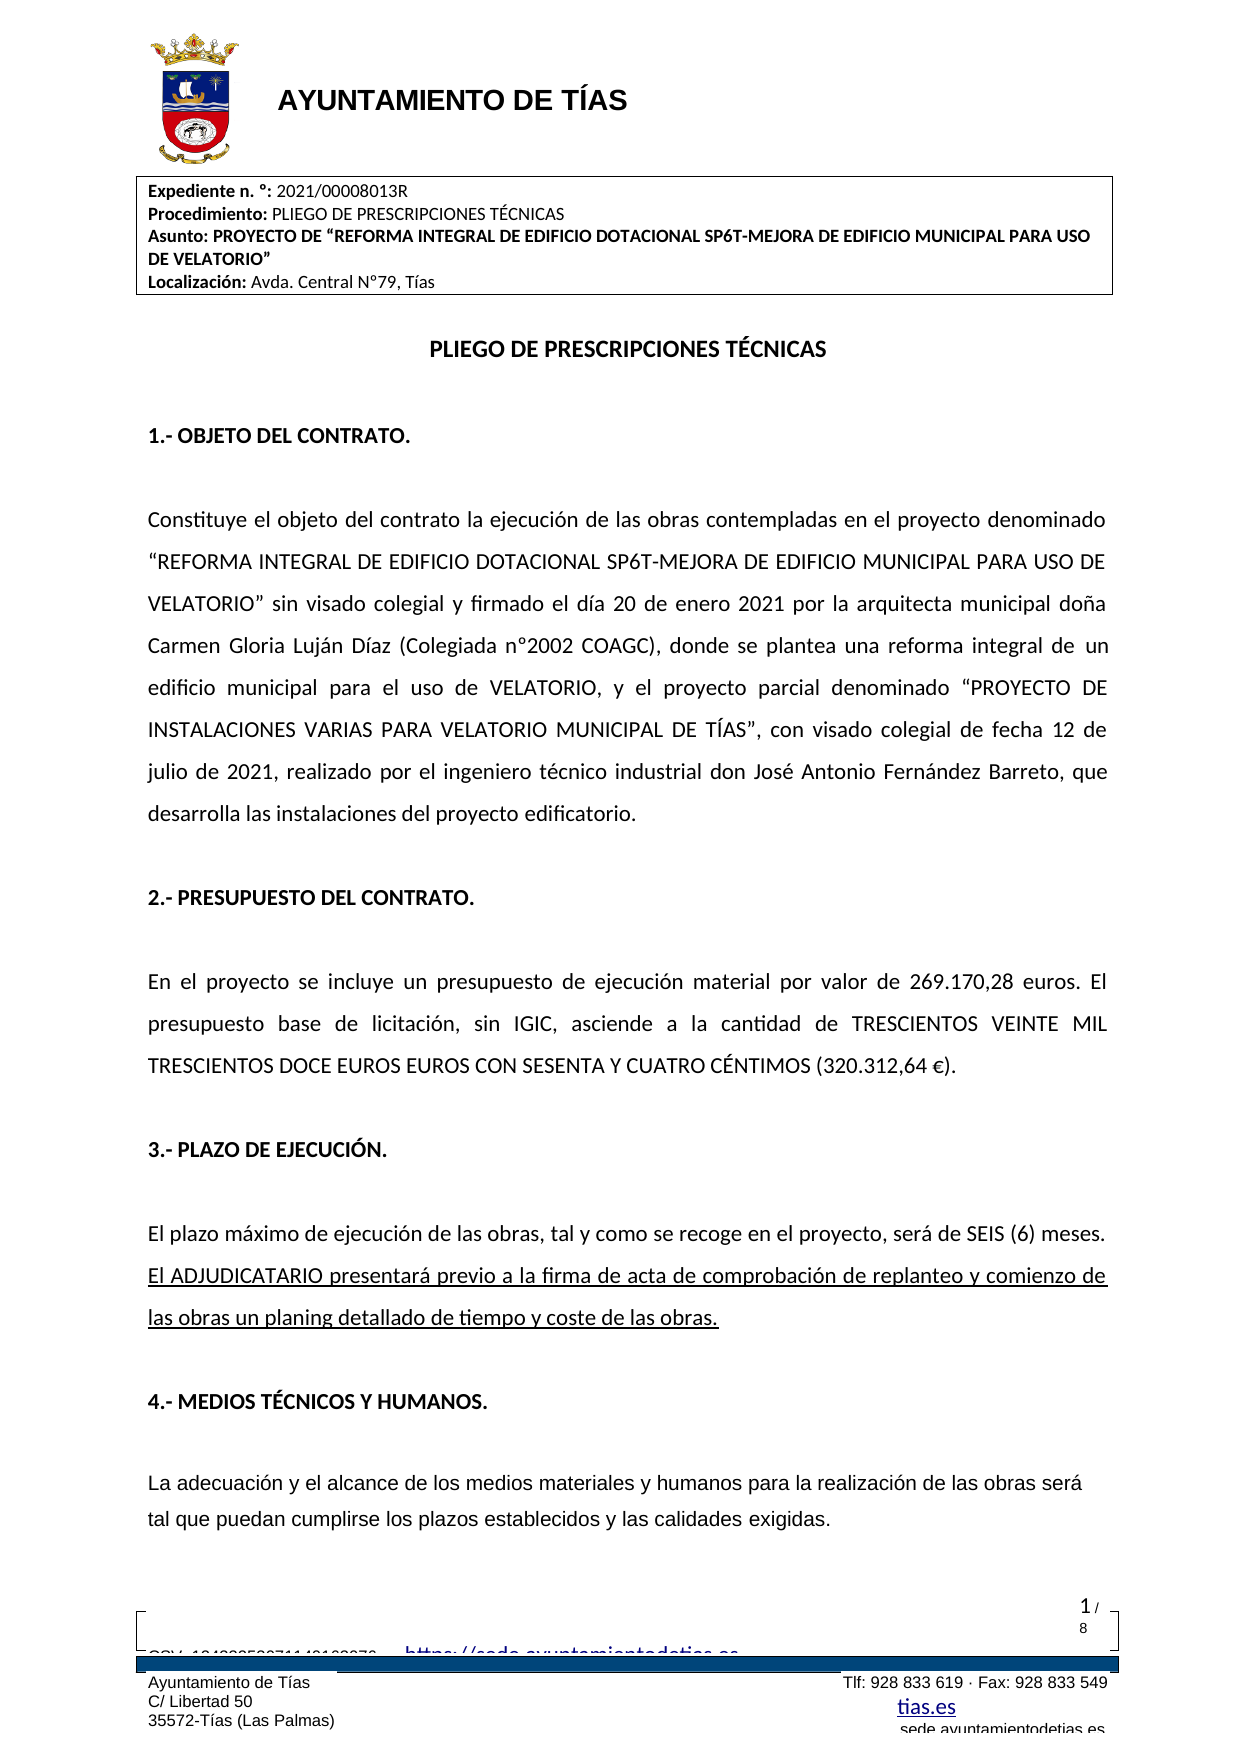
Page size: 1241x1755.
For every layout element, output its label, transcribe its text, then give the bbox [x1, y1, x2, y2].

text Procedimiento: PLIEGO DE PRESCRIPCIONES TÉCNICAS [148, 202, 1112, 224]
subtitle 3.- PLAZO DE EJECUCIÓN. [148, 1135, 1132, 1163]
text Localización: Avda. Central Nº79, Tías [148, 270, 1112, 293]
text La adecuación y el alcance de los medios materiales y humanos para la realización de las obras será tal que puedan cumplirse los plazos establecidos y las calidades exigidas. [148, 1471, 1106, 1531]
text las obras un planing detallado de tiempo y coste de las obras. [148, 1287, 1108, 1331]
text Expediente n. º: 2021/00008013R [148, 179, 1112, 202]
text En el proyecto se incluye un presupuesto de ejecución material por valor de 269.170,28 euros. El presupuesto base de licitación, sin IGIC, asciende a la cantidad de TRESCIENTOS VEINTE MIL TRESCIENTOS DOCE EUROS EUROS CON SESENTA Y CUATRO CÉNTIMOS (320.312,64 €). [148, 967, 1108, 1079]
text Asunto: PROYECTO DE “REFORMA INTEGRAL DE EDIFICIO DOTACIONAL SP6T-MEJORA DE EDIFICIO MUNICIPAL PARA USO DE VELATORIO” [148, 224, 1109, 270]
text PLIEGO DE PRESCRIPCIONES TÉCNICAS [427, 333, 829, 364]
text VELATORIO” sin visado colegial y firmado el día 20 de enero 2021 por la arquitecta municipal doña Carmen Gloria Luján Díaz (Colegiada nº2002 COAGC), donde se plantea una reforma integral de un edificio municipal para el uso de VELATORIO, y el proyecto parcial denominado “PROYECTO DE INSTALACIONES VARIAS PARA VELATORIO MUNICIPAL DE TÍAS”, con visado colegial de fecha 12 de julio de 2021, realizado por el ingeniero técnico industrial don José Antonio Fernández Barreto, que desarrolla las instalaciones del proyecto edificatorio. [148, 589, 1109, 827]
text El plazo máximo de ejecución de las obras, tal y como se recoge en el proyecto, será de SEIS (6) meses. El ADJUDICATARIO presentará previo a la firma de acta de comprobación de replanteo y comienzo de [148, 1219, 1108, 1285]
subtitle 4.- MEDIOS TÉCNICOS Y HUMANOS. [148, 1387, 1132, 1415]
subtitle 2.- PRESUPUESTO DEL CONTRATO. [148, 883, 1132, 911]
text Constituye el objeto del contrato la ejecución de las obras contempladas en el proyecto denominado [148, 505, 1132, 533]
text “REFORMA INTEGRAL DE EDIFICIO DOTACIONAL SP6T-MEJORA DE EDIFICIO MUNICIPAL PARA USO DE [148, 547, 1132, 575]
subtitle 1.- OBJETO DEL CONTRATO. [148, 421, 1132, 449]
